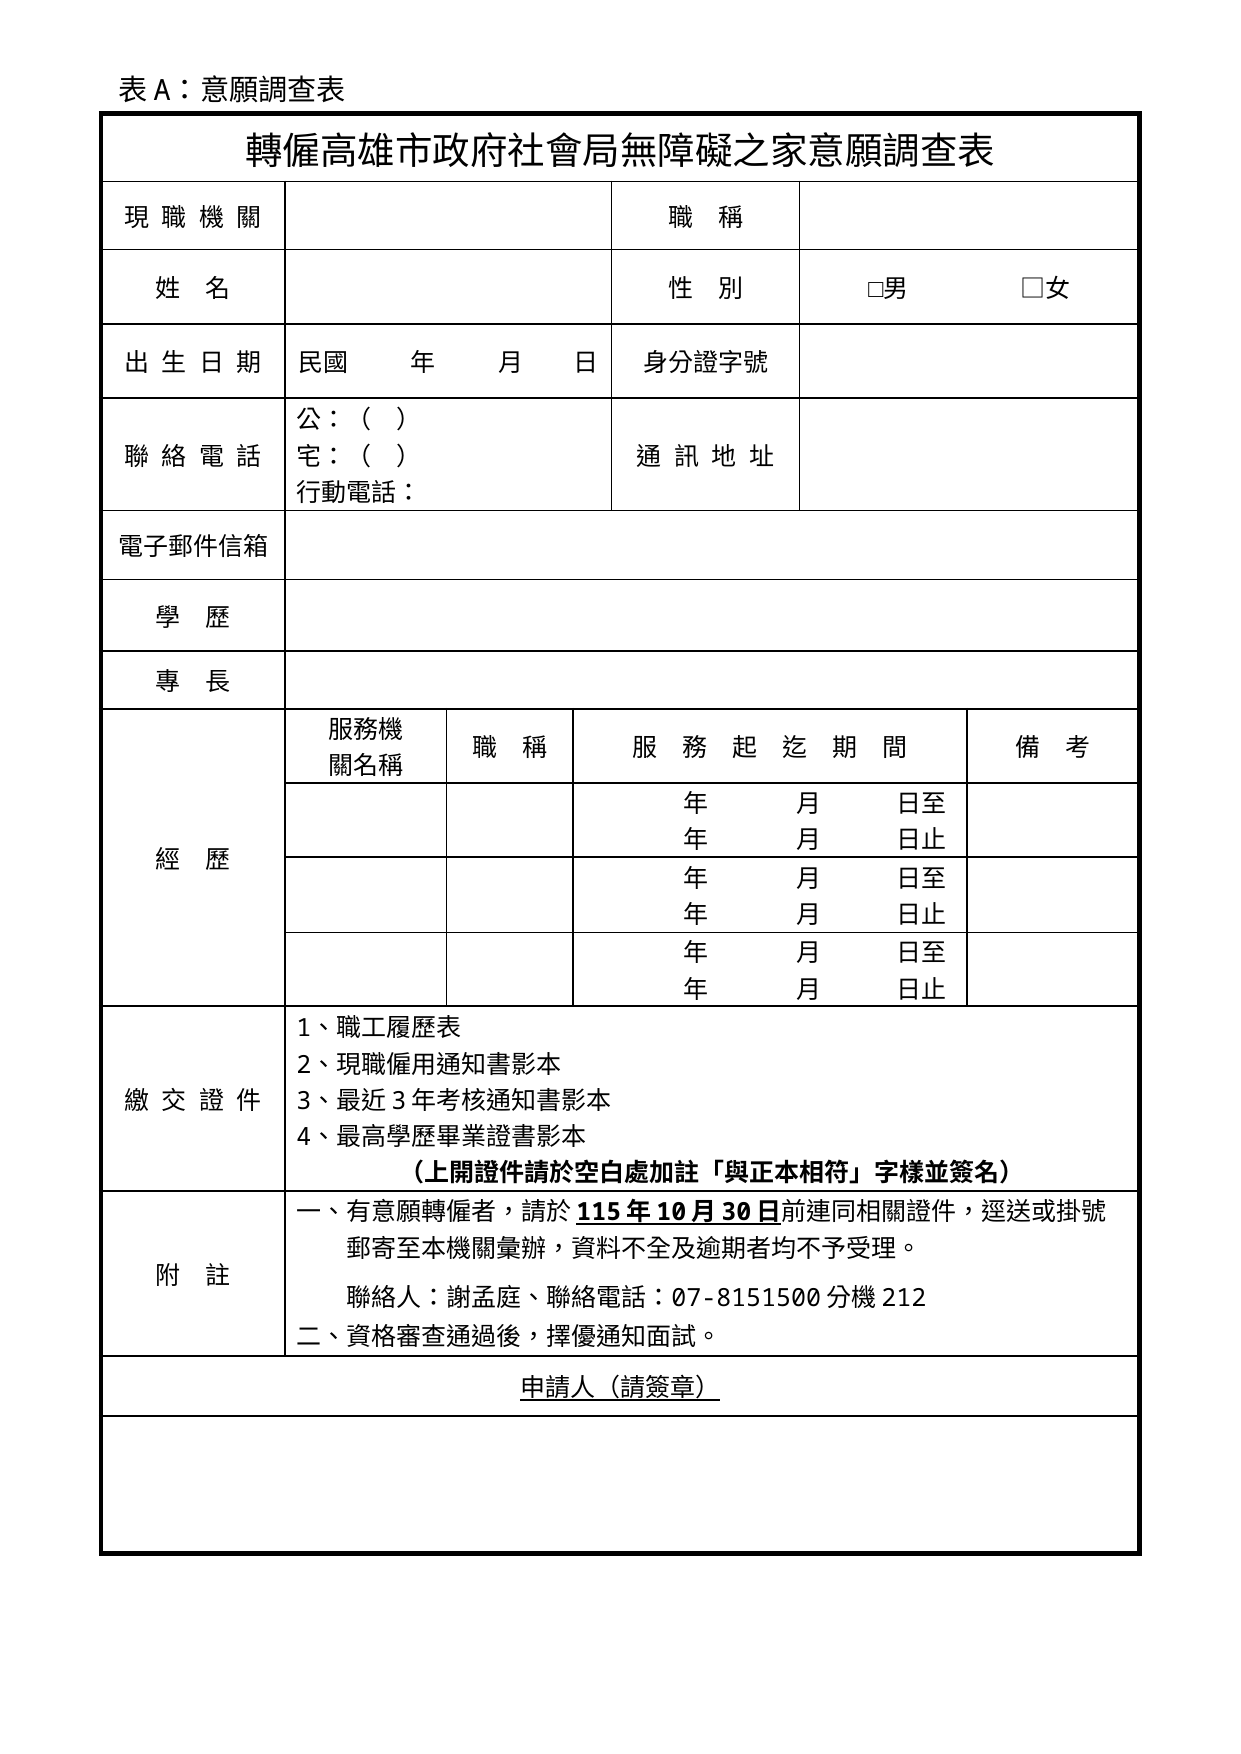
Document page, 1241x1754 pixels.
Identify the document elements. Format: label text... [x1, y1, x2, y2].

table_cell 電子郵件信箱 [103, 511, 284, 579]
table_cell 姓 名 [103, 250, 284, 323]
table_cell [286, 784, 446, 856]
table_cell 聯 絡 電 話 [103, 399, 284, 509]
table_cell 性 別 [612, 250, 799, 323]
table_cell 繳 交 證 件 [103, 1007, 284, 1190]
table_cell [286, 580, 1137, 650]
table_cell 服務機 關名稱 [286, 710, 446, 782]
table_cell 職 稱 [447, 710, 572, 782]
table_cell 一、有意願轉僱者，請於115年10月30日前連同相關證件，逕送或掛號郵寄至本機關彙辦，資料不全及逾期者均不予受理。 聯絡人：謝孟庭、聯絡電話：07-8151500分機212 二、資格審查通過後，擇優通知面試。 [286, 1192, 1137, 1355]
table_cell 經 歷 [103, 710, 284, 1005]
table_cell [286, 858, 446, 931]
table_header 轉僱高雄市政府社會局無障礙之家意願調查表 [103, 116, 1137, 181]
table_cell 服 務 起 迄 期 間 [574, 710, 966, 782]
table_cell [800, 182, 1137, 249]
text 表A：意願調查表 [118, 59, 1122, 111]
table_cell [286, 933, 446, 1005]
table_cell [968, 784, 1137, 856]
table_cell 年 月 日至 年 月 日止 [574, 784, 966, 856]
table_cell [103, 1417, 1137, 1551]
table_cell □男 □女 [800, 250, 1137, 323]
table_cell [286, 250, 611, 323]
table_cell [968, 933, 1137, 1005]
table_cell 備 考 [968, 710, 1137, 782]
table_cell 1、職工履歷表 2、現職僱用通知書影本 3、最近3年考核通知書影本 4、最高學歷畢業證書影本 （上開證件請於空白處加註「與正本相符」字樣並簽名） [286, 1007, 1137, 1190]
table_cell [800, 325, 1137, 397]
table_cell [286, 182, 611, 249]
table_cell [286, 511, 1137, 579]
table_cell 現 職 機 關 [103, 182, 284, 249]
table_cell 職 稱 [612, 182, 799, 249]
table_cell 公：（ ） 宅：（ ） 行動電話： [286, 399, 611, 509]
table_cell 年 月 日至 年 月 日止 [574, 933, 966, 1005]
table_cell [800, 399, 1137, 509]
table_cell [447, 933, 572, 1005]
table_cell 學 歷 [103, 580, 284, 650]
table_cell 專 長 [103, 652, 284, 708]
table_cell 出 生 日 期 [103, 325, 284, 397]
table_cell 申請人（請簽章） [103, 1357, 1137, 1415]
table_cell 年 月 日至 年 月 日止 [574, 858, 966, 931]
table_cell 民國 年 月 日 [286, 325, 611, 397]
table_cell 通 訊 地 址 [612, 399, 799, 509]
table_cell 附 註 [103, 1192, 284, 1355]
table_cell [286, 652, 1137, 708]
table_cell [968, 858, 1137, 931]
table_cell [447, 858, 572, 931]
table_cell 身分證字號 [612, 325, 799, 397]
table_cell [447, 784, 572, 856]
